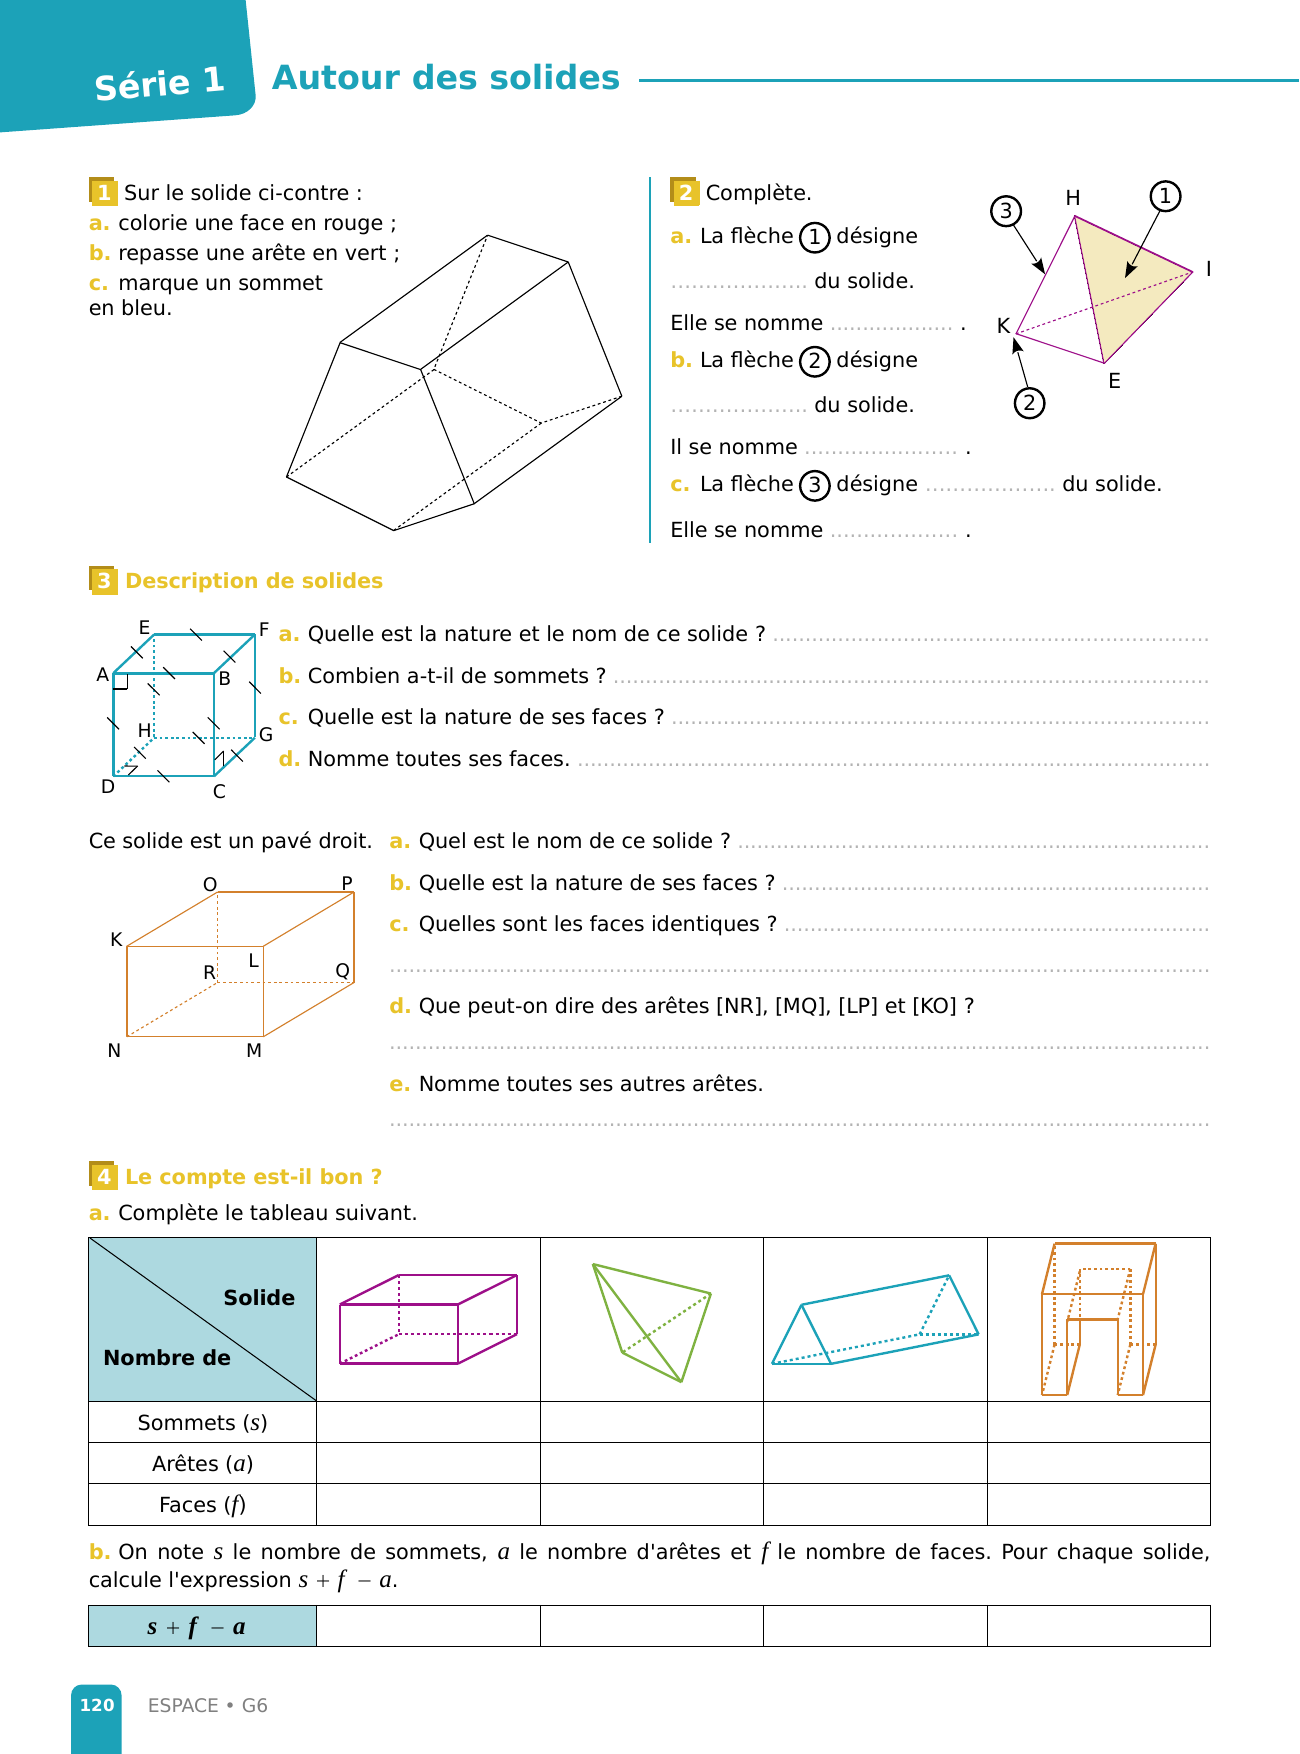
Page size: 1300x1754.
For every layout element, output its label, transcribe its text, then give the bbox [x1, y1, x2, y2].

subtitle Complète. [696, 177, 1211, 205]
table_header [541, 1238, 763, 1401]
list La flèche désigne ……………….. du solide. Elle se nomme . [670, 211, 1044, 335]
subtitle Sur le solide ci‑contre : [114, 177, 629, 205]
table_cell Sommets (s) [89, 1402, 316, 1442]
table_header [764, 1606, 987, 1646]
table_header [317, 1606, 540, 1646]
table_header [988, 1606, 1210, 1646]
table_cell [764, 1484, 987, 1525]
table_header s  f − a [89, 1606, 316, 1646]
table_cell [317, 1484, 540, 1525]
table_cell [317, 1402, 540, 1442]
list repasse une arête en vert ; [88, 241, 477, 266]
list colorie une face en rouge ; [88, 211, 629, 235]
list On note s le nombre de sommets, a le nombre d'arêtes et f le nombre de faces. Pour chaque solide, calcule l'expression s  f − a. [88, 1537, 1211, 1593]
list La flèche désigne ……………….. du solide. Il se nomme . [670, 335, 1211, 459]
list La flèche désigne ……………….. du solide. Elle se nomme . [1134, 211, 1211, 335]
table_header [89, 600, 272, 806]
table_header [764, 1238, 987, 1401]
table_cell [764, 1402, 987, 1442]
table_cell Quel est le nom de ce solide ? Quelle est la nature de ses faces ? Quelles sont les faces identiques ? Que peut‑on dire des arêtes [NR], [MQ], [LP] et [KO] ? Nomme toutes ses autres arêtes. [383, 806, 1210, 1138]
list [448, 241, 565, 266]
list La flèche désigne ………………. du solide. Elle se nomme . [670, 459, 1211, 542]
table_header Solide Nombre de [93, 1238, 316, 1399]
table_cell Faces (f) [89, 1484, 316, 1525]
table_cell [317, 1443, 540, 1483]
list Complète le tableau suivant. [88, 1201, 1211, 1225]
list [374, 272, 552, 320]
list [491, 272, 590, 320]
table_header [988, 1238, 1210, 1401]
table_header Solide Nombre de [89, 1239, 314, 1401]
list La flèche désigne ……………….. du solide. Elle se nomme . [1019, 222, 1097, 335]
list marque un sommet en bleu. [88, 272, 434, 320]
list La flèche désigne ……………….. du solide. Elle se nomme . [1015, 211, 1158, 272]
table_cell [988, 1443, 1210, 1483]
table_header [541, 1606, 763, 1646]
table_cell [988, 1402, 1210, 1442]
subtitle Le compte est‑il bon ? [114, 1161, 1211, 1189]
table_header [317, 1238, 540, 1401]
table_cell [988, 1484, 1210, 1525]
table_cell Ce solide est un pavé droit. [89, 806, 383, 1138]
subtitle Description de solides [114, 566, 1211, 594]
list [510, 241, 629, 266]
list [574, 272, 629, 320]
table_cell [541, 1484, 763, 1525]
table_header Quelle est la nature et le nom de ce solide ? Combien a‑t‑il de sommets ? Quelle est la nature de ses faces ? Nomme toutes ses faces. [272, 600, 1210, 806]
table_cell [541, 1402, 763, 1442]
table_cell [541, 1443, 763, 1483]
table_cell [764, 1443, 987, 1483]
table_cell Arêtes (a) [89, 1443, 316, 1483]
